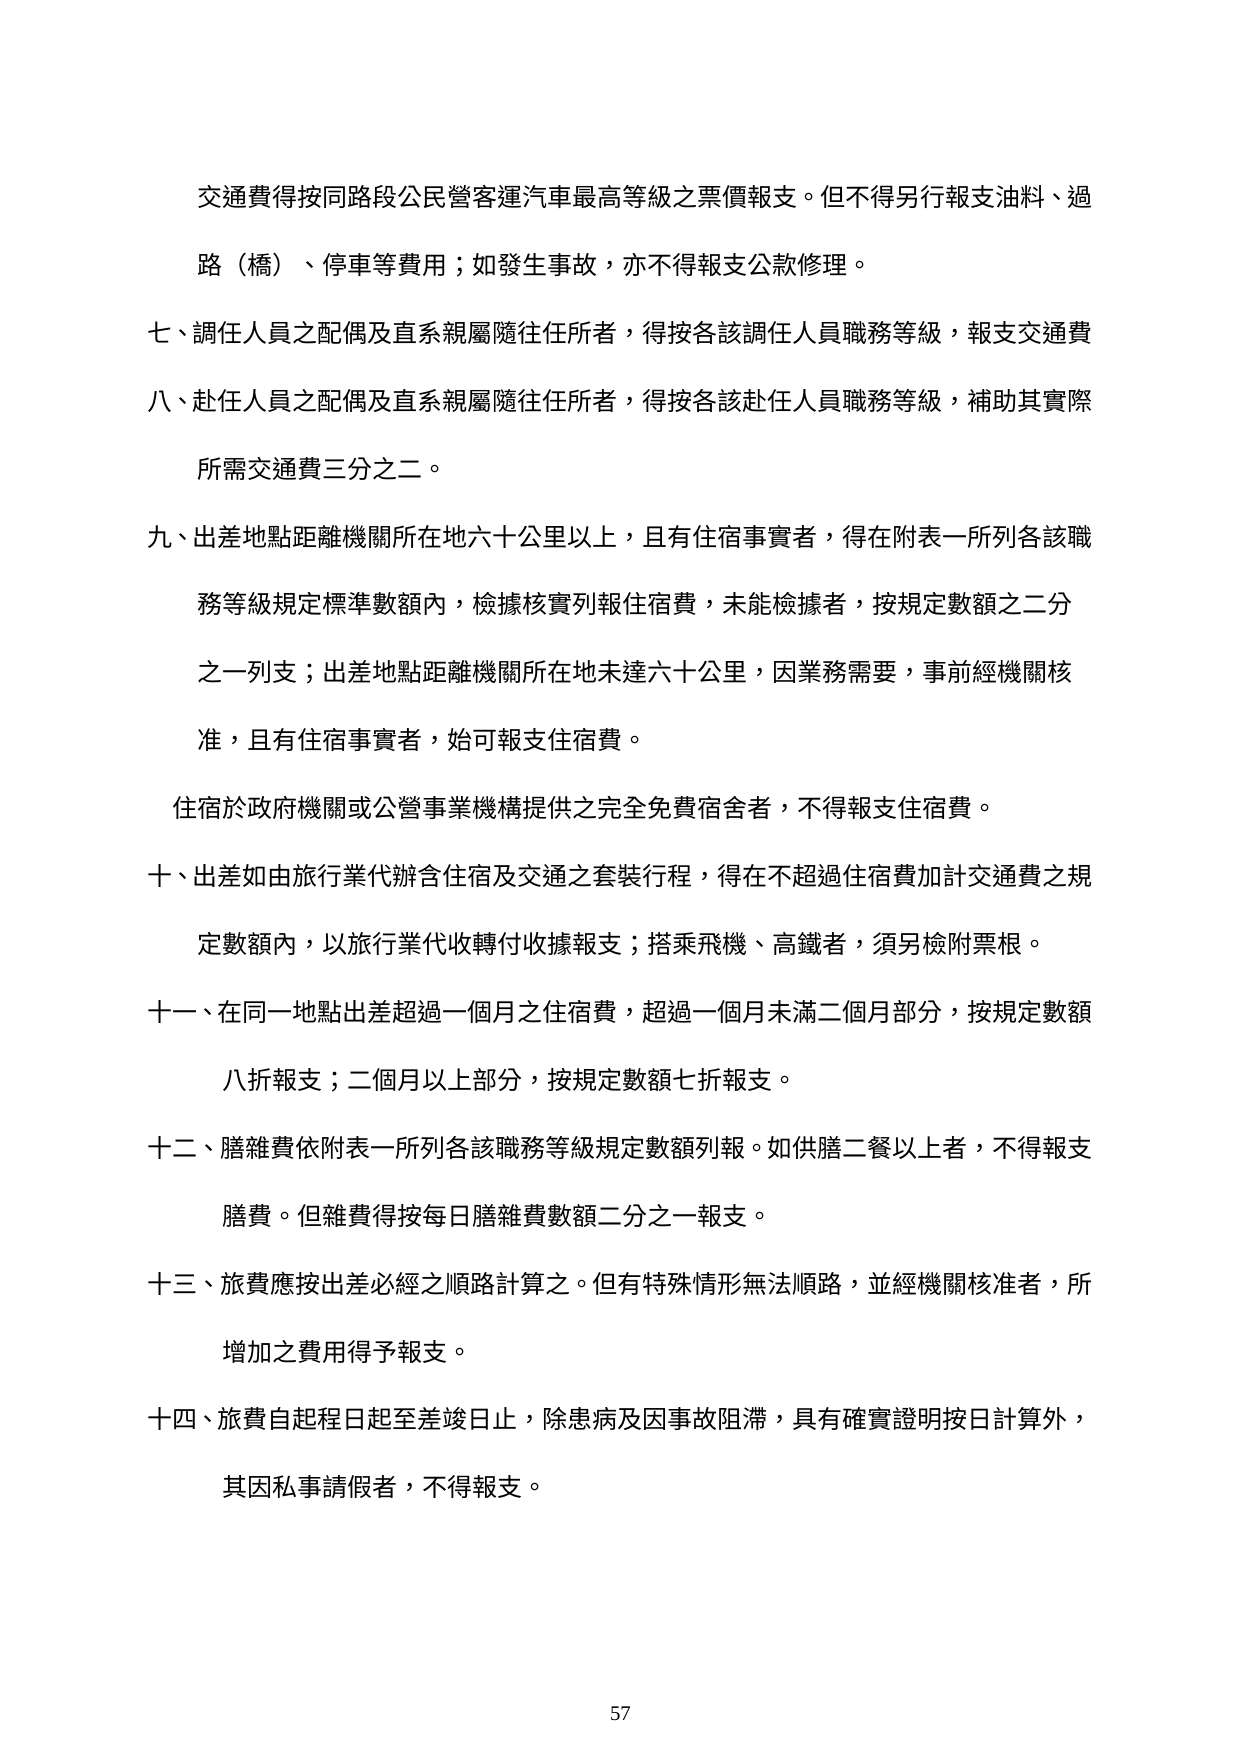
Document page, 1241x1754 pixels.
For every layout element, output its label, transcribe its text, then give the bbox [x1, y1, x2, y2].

text 交通費得按同路段公民營客運汽車最高等級之票價報支。但不得另行報支油料、過路（橋）、停車等費用；如發生事故，亦不得報支公款修理。 [148, 162, 1092, 297]
text 十二、膳雜費依附表一所列各該職務等級規定數額列報。如供膳二餐以上者，不得報支膳費。但雜費得按每日膳雜費數額二分之一報支。 [148, 1112, 1092, 1248]
text 十一、在同一地點出差超過一個月之住宿費，超過一個月未滿二個月部分，按規定數額八折報支；二個月以上部分，按規定數額七折報支。 [148, 977, 1092, 1112]
text 十三、旅費應按出差必經之順路計算之。但有特殊情形無法順路，並經機關核准者，所增加之費用得予報支。 [148, 1248, 1092, 1384]
text 十、出差如由旅行業代辦含住宿及交通之套裝行程，得在不超過住宿費加計交通費之規定數額內，以旅行業代收轉付收據報支；搭乘飛機、高鐵者，須另檢附票根。 [148, 841, 1092, 977]
text 十四、旅費自起程日起至差竣日止，除患病及因事故阻滯，具有確實證明按日計算外，其因私事請假者，不得報支。 [148, 1384, 1092, 1520]
text 八、赴任人員之配偶及直系親屬隨往任所者，得按各該赴任人員職務等級，補助其實際所需交通費三分之二。 [148, 365, 1092, 501]
text 七、調任人員之配偶及直系親屬隨往任所者，得按各該調任人員職務等級，報支交通費。 [148, 297, 1092, 365]
text 九、出差地點距離機關所在地六十公里以上，且有住宿事實者，得在附表一所列各該職務等級規定標準數額內，檢據核實列報住宿費，未能檢據者，按規定數額之二分之一列支；出差地點距離機關所在地未達六十公里，因業務需要，事前經機關核准，且有住宿事實者，始可報支住宿費。 [148, 501, 1092, 773]
text 住宿於政府機關或公營事業機構提供之完全免費宿舍者，不得報支住宿費。 [148, 773, 1092, 841]
